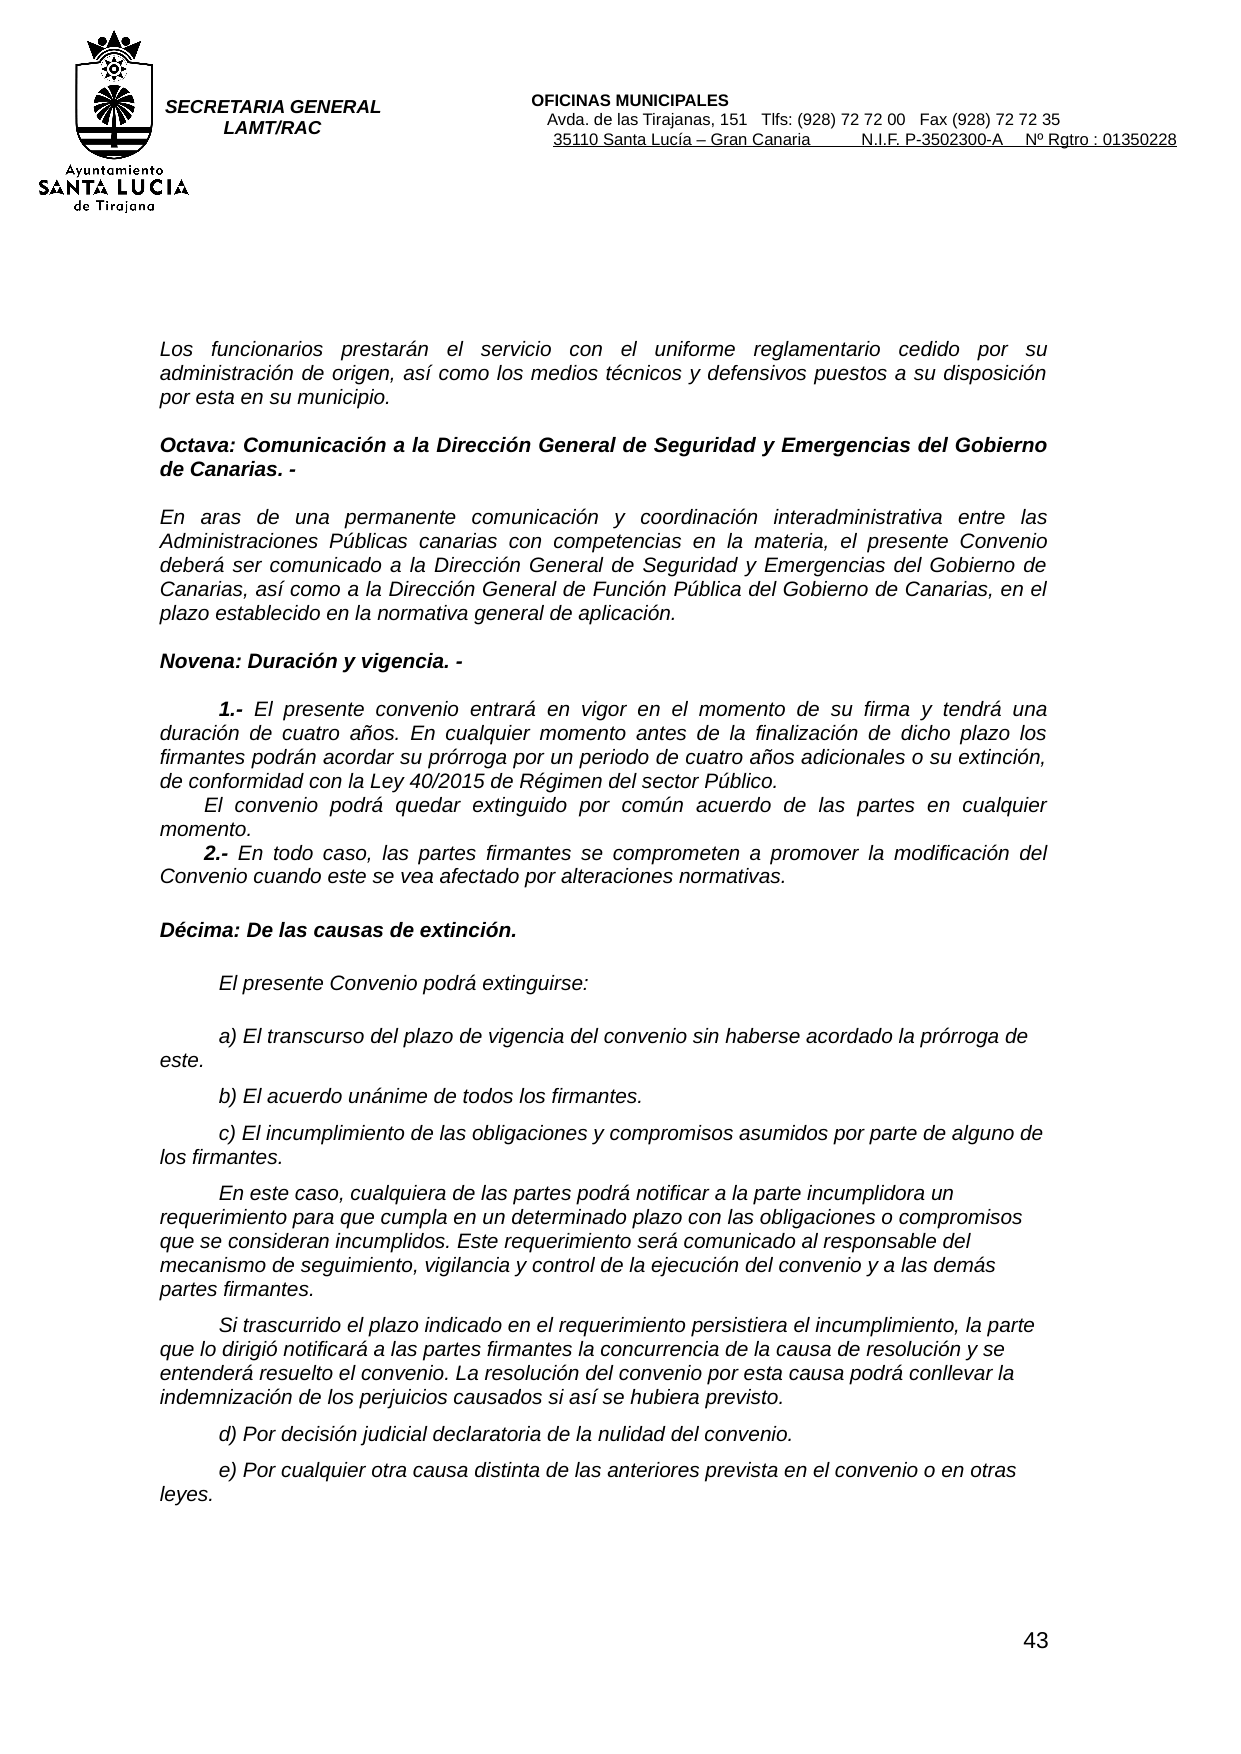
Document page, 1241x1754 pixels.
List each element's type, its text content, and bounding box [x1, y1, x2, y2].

text En aras de una permanente comunicación y coordinación interadministrativa entre las Administraciones Públicas canarias con competencias en la materia, el presente Convenio deberá ser comunicado a la Dirección General de Seguridad y Emergencias del Gobierno de Canarias, así como a la Dirección General de Función Pública del Gobierno de Canarias, en el plazo establecido en la normativa general de aplicación. [159, 505, 1048, 625]
text Octava: Comunicación a la Dirección General de Seguridad y Emergencias del Gobierno de Canarias. - [159, 433, 1048, 481]
text a) El transcurso del plazo de vigencia del convenio sin haberse acordado la prórroga de este. [159, 1024, 1048, 1072]
text Décima: De las causas de extinción. [159, 917, 1048, 941]
text El convenio podrá quedar extinguido por común acuerdo de las partes en cualquier momento. [159, 792, 1048, 840]
text 1.- El presente convenio entrará en vigor en el momento de su firma y tendrá una duración de cuatro años. En cualquier momento antes de la finalización de dicho plazo los firmantes podrán acordar su prórroga por un periodo de cuatro años adicionales o su extinción, de conformidad con la Ley 40/2015 de Régimen del sector Público. [159, 697, 1048, 792]
picture [10, 0, 217, 239]
text Si trascurrido el plazo indicado en el requerimiento persistiera el incumplimiento, la parte que lo dirigió notificará a las partes firmantes la concurrencia de la causa de resolución y se entenderá resuelto el convenio. La resolución del convenio por esta causa podrá conllevar la indemnización de los perjuicios causados si así se hubiera previsto. [159, 1313, 1048, 1409]
text e) Por cualquier otra causa distinta de las anteriores prevista en el convenio o en otras leyes. [159, 1458, 1048, 1506]
text b) El acuerdo unánime de todos los firmantes. [159, 1084, 1048, 1108]
text d) Por decisión judicial declaratoria de la nulidad del convenio. [159, 1422, 1048, 1446]
text 2.- En todo caso, las partes firmantes se comprometen a promover la modificación del Convenio cuando este se vea afectado por alteraciones normativas. [159, 840, 1048, 888]
text Novena: Duración y vigencia. - [159, 649, 1048, 673]
text Los funcionarios prestarán el servicio con el uniforme reglamentario cedido por su administración de origen, así como los medios técnicos y defensivos puestos a su disposición por esta en su municipio. [159, 337, 1048, 409]
text En este caso, cualquiera de las partes podrá notificar a la parte incumplidora un requerimiento para que cumpla en un determinado plazo con las obligaciones o compromisos que se consideran incumplidos. Este requerimiento será comunicado al responsable del mecanismo de seguimiento, vigilancia y control de la ejecución del convenio y a las demás partes firmantes. [159, 1181, 1048, 1301]
text El presente Convenio podrá extinguirse: [159, 971, 1048, 994]
text c) El incumplimiento de las obligaciones y compromisos asumidos por parte de alguno de los firmantes. [159, 1121, 1048, 1168]
